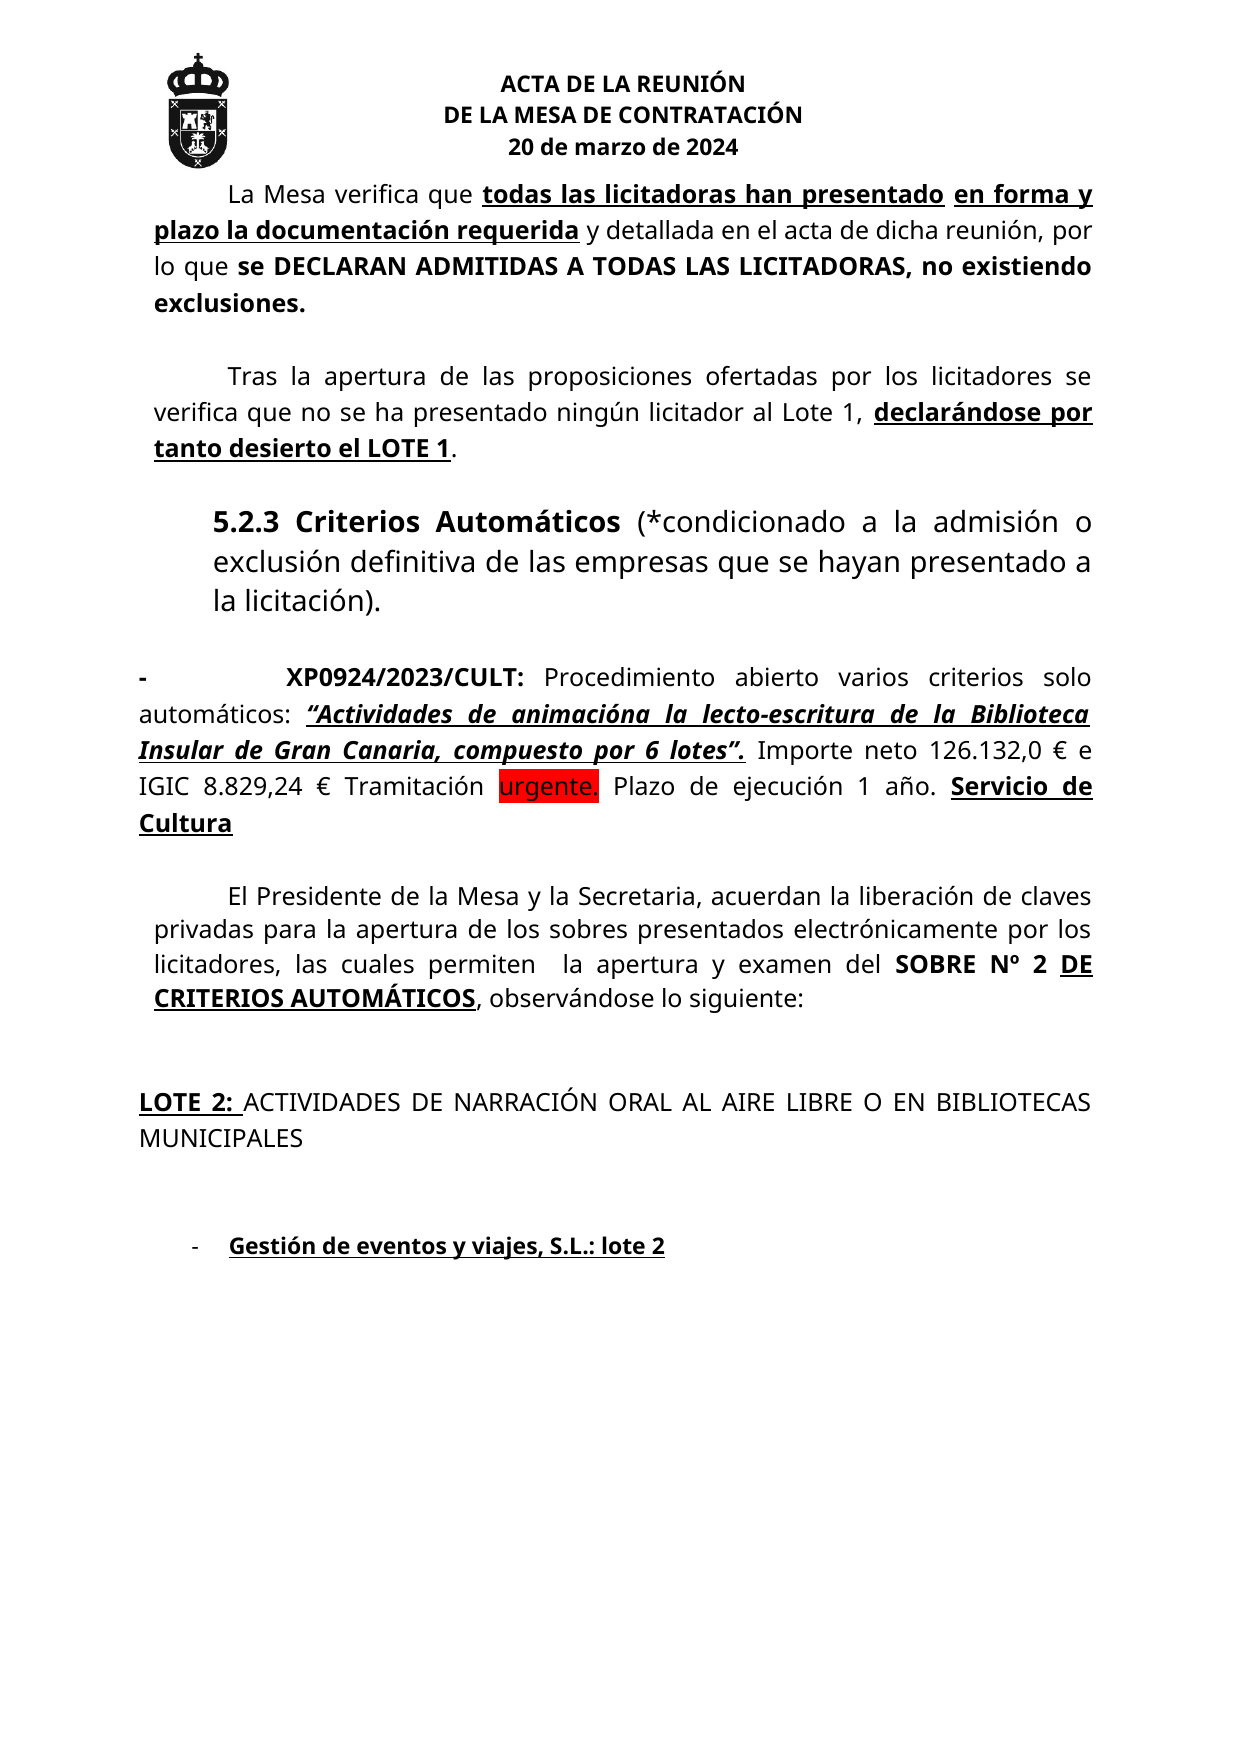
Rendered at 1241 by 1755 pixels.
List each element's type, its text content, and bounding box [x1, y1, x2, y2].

text El Presidente de la Mesa y la Secretaria, acuerdan la liberación de claves privadas para la apertura de los sobres presentados electrónicamente por los licitadores, las cuales permiten la apertura y examen del Sobre Nº 2 de criterios AUTOMÁTICOS, observándose lo siguiente: [153, 878, 1093, 1014]
text 5.2.3 Criterios Automáticos (*condicionado a la admisión o exclusión definitiva de las empresas que se hayan presentado a la licitación). [213, 501, 1093, 620]
text - XP0924/2023/CULT: Procedimiento abierto varios criterios solo automáticos: “Actividades de animacióna la lecto-escritura de la Biblioteca Insular de Gran Canaria, compuesto por 6 lotes”. Importe neto 126.132,0 € e IGIC 8.829,24 € Tramitación urgente. Plazo de ejecución 1 año. Servicio de Cultura [139, 660, 1093, 839]
text Tras la apertura de las proposiciones ofertadas por los licitadores se verifica que no se ha presentado ningún licitador al Lote 1, declarándose por tanto desierto el LOTE 1. [153, 358, 1093, 465]
list Gestión de eventos y viajes, S.L.: lote 2 [191, 1230, 1093, 1261]
text LOTE 2: ACTIVIDADES DE NARRACIÓN ORAL AL AIRE LIBRE O EN BIBLIOTECAS MUNICIPALES [139, 1085, 1093, 1155]
text La Mesa verifica que todas las licitadoras han presentado en forma y plazo la documentación requerida y detallada en el acta de dicha reunión, por lo que se DECLARAN ADMITIDAS A TODAS LAS LICITADORAS, no existiendo exclusiones. [153, 176, 1093, 319]
